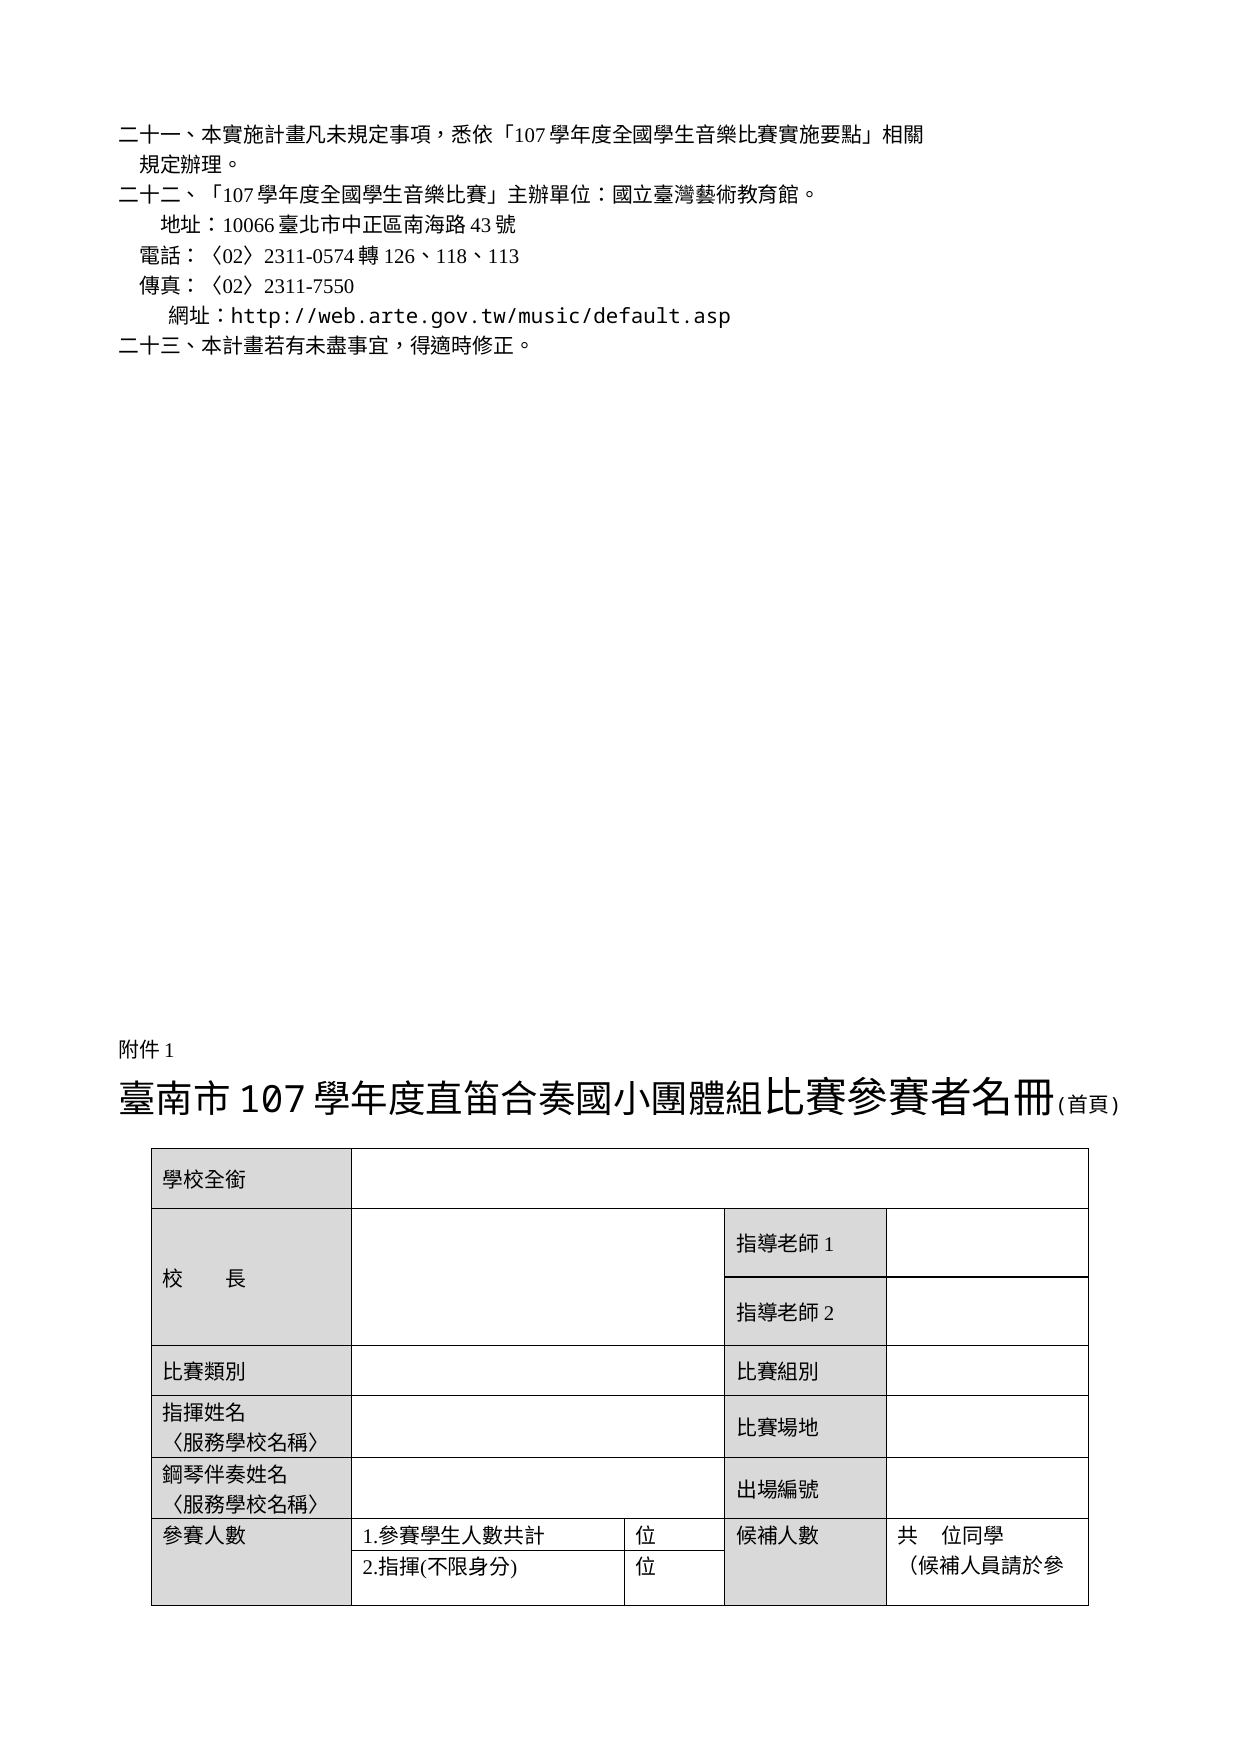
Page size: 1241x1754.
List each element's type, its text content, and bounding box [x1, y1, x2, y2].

text 網址：http://web.arte.gov.tw/music/default.asp [118, 299, 1122, 330]
table_cell 位 [625, 1551, 724, 1605]
table_cell [352, 1346, 724, 1395]
table_cell 2.指揮(不限身分) [352, 1551, 624, 1605]
table_cell 校 長 [152, 1209, 351, 1345]
table_cell 指揮姓名 〈服務學校名稱〉 [152, 1396, 351, 1457]
text 臺南市107學年度直笛合奏國小團體組比賽參賽者名冊(首頁) [118, 1064, 1122, 1124]
table_cell 候補人數 [725, 1519, 886, 1605]
table_cell 共 位同學 （候補人員請於參 [887, 1519, 1088, 1605]
text 附件1 [118, 1034, 1122, 1064]
table_cell [887, 1396, 1088, 1457]
table_cell 出場編號 [725, 1458, 886, 1518]
table_cell 比賽類別 [152, 1346, 351, 1395]
table_cell [887, 1278, 1088, 1345]
text 電話：〈02〉2311-0574轉126、118、113 [118, 239, 1122, 269]
text 二十一、本實施計畫凡未規定事項，悉依「107學年度全國學生音樂比賽實施要點」相關 [118, 118, 1122, 148]
text 傳真：〈02〉2311-7550 [118, 269, 1122, 299]
table_cell 鋼琴伴奏姓名 〈服務學校名稱〉 [152, 1458, 351, 1518]
table_cell [887, 1346, 1088, 1395]
table_cell 比賽組別 [725, 1346, 886, 1395]
table_header [352, 1149, 1088, 1208]
table_cell 指導老師2 [725, 1278, 886, 1345]
table_cell 比賽場地 [725, 1396, 886, 1457]
table_cell [352, 1396, 724, 1457]
table_cell 參賽人數 [152, 1519, 351, 1605]
table_cell [352, 1209, 724, 1345]
text 規定辦理。 [118, 148, 1122, 178]
table_cell 指導老師1 [725, 1209, 886, 1276]
table_cell [887, 1458, 1088, 1518]
table_header 學校全銜 [152, 1149, 351, 1208]
table_cell [352, 1458, 724, 1518]
table_cell 位 [625, 1519, 724, 1549]
text 地址：10066臺北市中正區南海路43號 [118, 209, 1122, 239]
text 二十二、「107學年度全國學生音樂比賽」主辦單位：國立臺灣藝術教育館。 [118, 178, 1122, 209]
table_cell 1.參賽學生人數共計 [352, 1519, 624, 1549]
text 二十三、本計畫若有未盡事宜，得適時修正。 [118, 330, 1122, 360]
table_cell [887, 1209, 1088, 1276]
